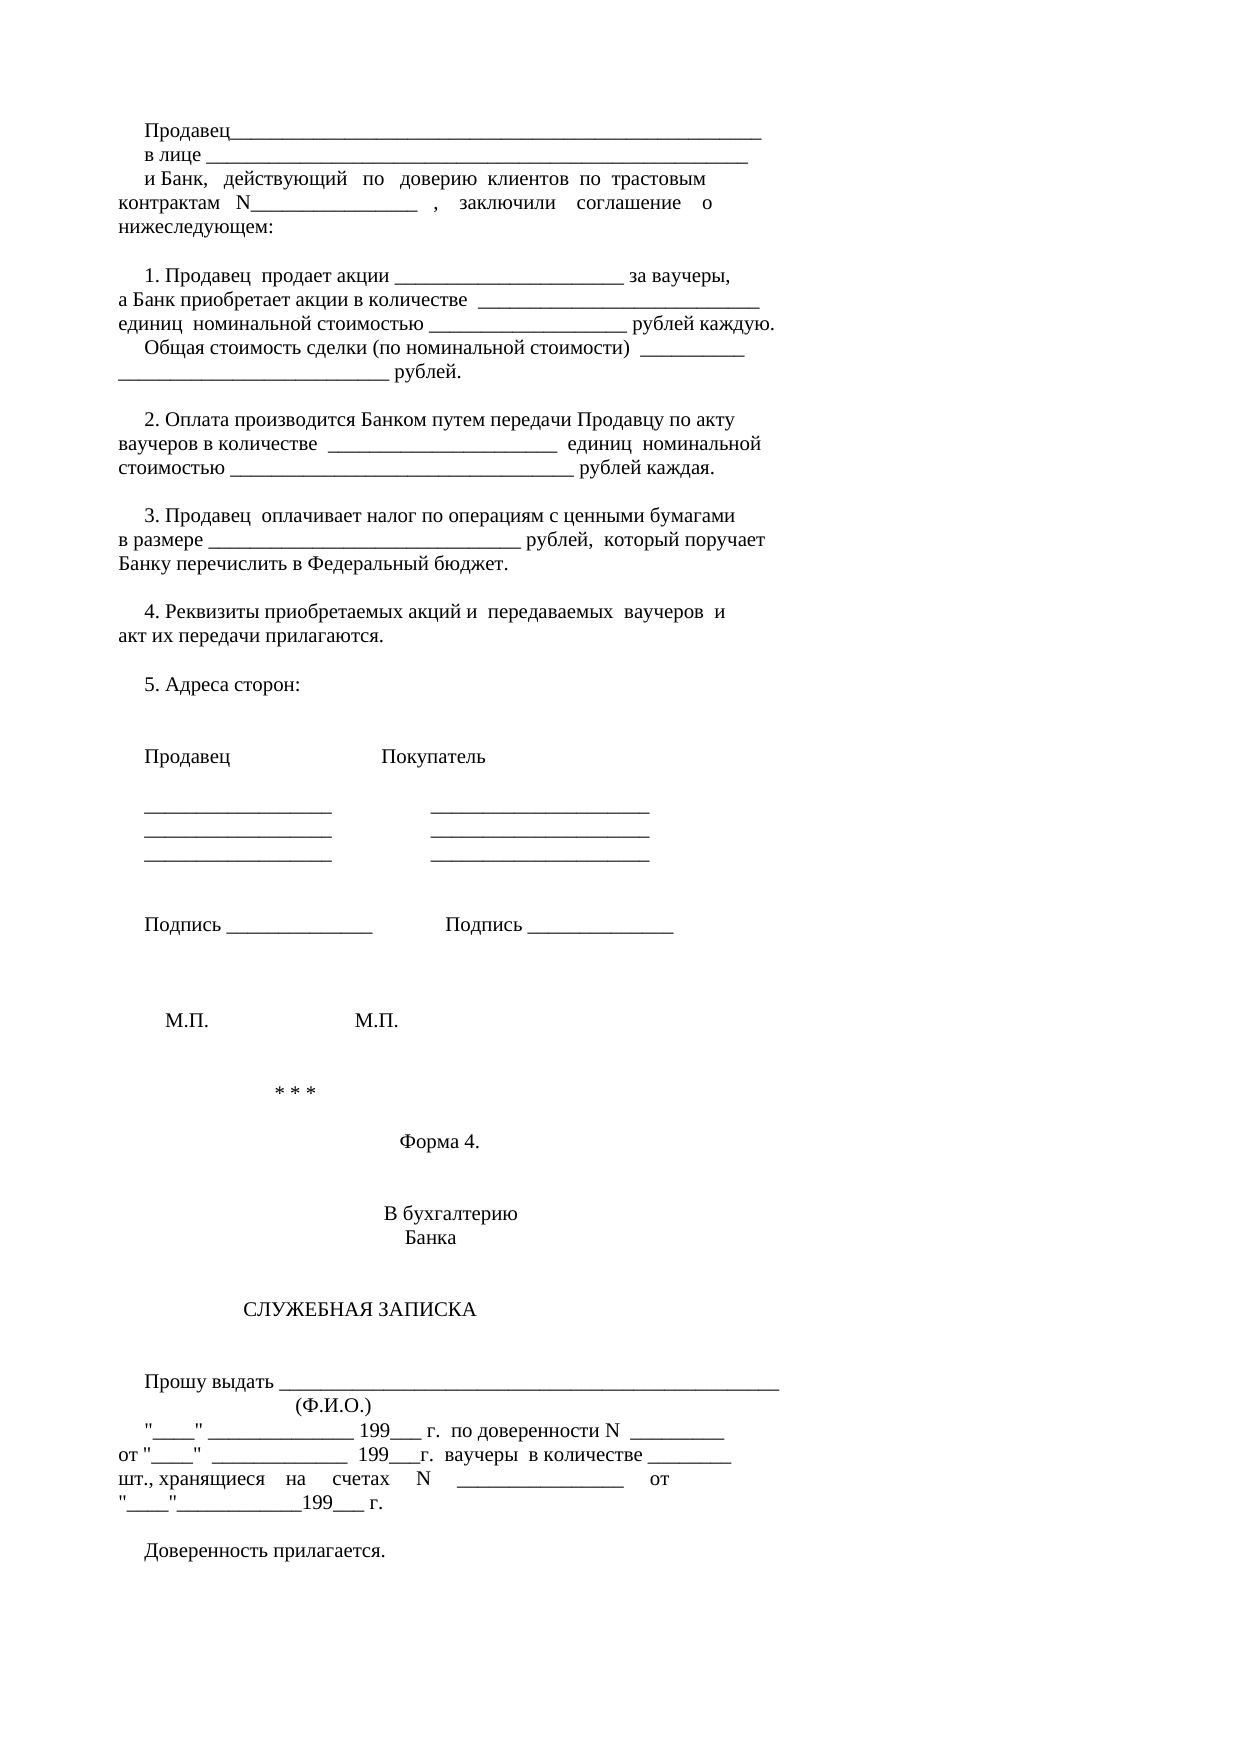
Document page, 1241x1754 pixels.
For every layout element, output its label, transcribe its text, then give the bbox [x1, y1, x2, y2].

text __________________________ рублей. [118, 359, 1122, 383]
text акт их передачи прилагаются. [118, 623, 1122, 647]
text стоимостью _________________________________ рублей каждая. [118, 455, 1122, 479]
text а Банк приобретает акции в количестве ___________________________ [118, 287, 1122, 311]
text контрактам N________________ , заключили соглашение о [118, 190, 1122, 214]
text М.П. М.П. [118, 1008, 1122, 1032]
text "____"____________199___ г. [118, 1490, 1122, 1514]
text единиц номинальной стоимостью ___________________ рублей каждую. [118, 311, 1122, 335]
text "____" ______________ 199___ г. по доверенности N _________ [118, 1417, 1122, 1442]
text Банку перечислить в Федеральный бюджет. [118, 551, 1122, 575]
text в размере ______________________________ рублей, который поручает [118, 527, 1122, 551]
text Прошу выдать ________________________________________________ [118, 1369, 1122, 1393]
text 2. Оплата производится Банком путем передачи Продавцу по акту [118, 407, 1122, 431]
text Продавец___________________________________________________ [118, 118, 1122, 142]
text в лице ____________________________________________________ [118, 142, 1122, 166]
text нижеследующем: [118, 214, 1122, 238]
text ваучеров в количестве ______________________ единиц номинальной [118, 431, 1122, 455]
text Доверенность прилагается. [118, 1538, 1122, 1562]
text 4. Реквизиты приобретаемых акций и передаваемых ваучеров и [118, 599, 1122, 623]
text от "____" _____________ 199___г. ваучеры в количестве ________ [118, 1442, 1122, 1466]
text Продавец Покупатель [118, 744, 1122, 768]
text Общая стоимость сделки (по номинальной стоимости) __________ [118, 335, 1122, 359]
text * * * [118, 1081, 1122, 1105]
text В бухгалтерию [118, 1201, 1122, 1225]
text (Ф.И.О.) [118, 1393, 1122, 1417]
text СЛУЖЕБНАЯ ЗАПИСКА [118, 1297, 1122, 1321]
text и Банк, действующий по доверию клиентов по трастовым [118, 166, 1122, 190]
text __________________ _____________________ [118, 792, 1122, 816]
text __________________ _____________________ [118, 840, 1122, 864]
text 5. Адреса сторон: [118, 672, 1122, 696]
text шт., хранящиеся на счетах N ________________ от [118, 1466, 1122, 1490]
text Банка [118, 1225, 1122, 1249]
text 1. Продавец продает акции ______________________ за ваучеры, [118, 262, 1122, 287]
text __________________ _____________________ [118, 816, 1122, 840]
text 3. Продавец оплачивает налог по операциям с ценными бумагами [118, 503, 1122, 527]
text Форма 4. [118, 1129, 1122, 1153]
text Подпись ______________ Подпись ______________ [118, 912, 1122, 936]
